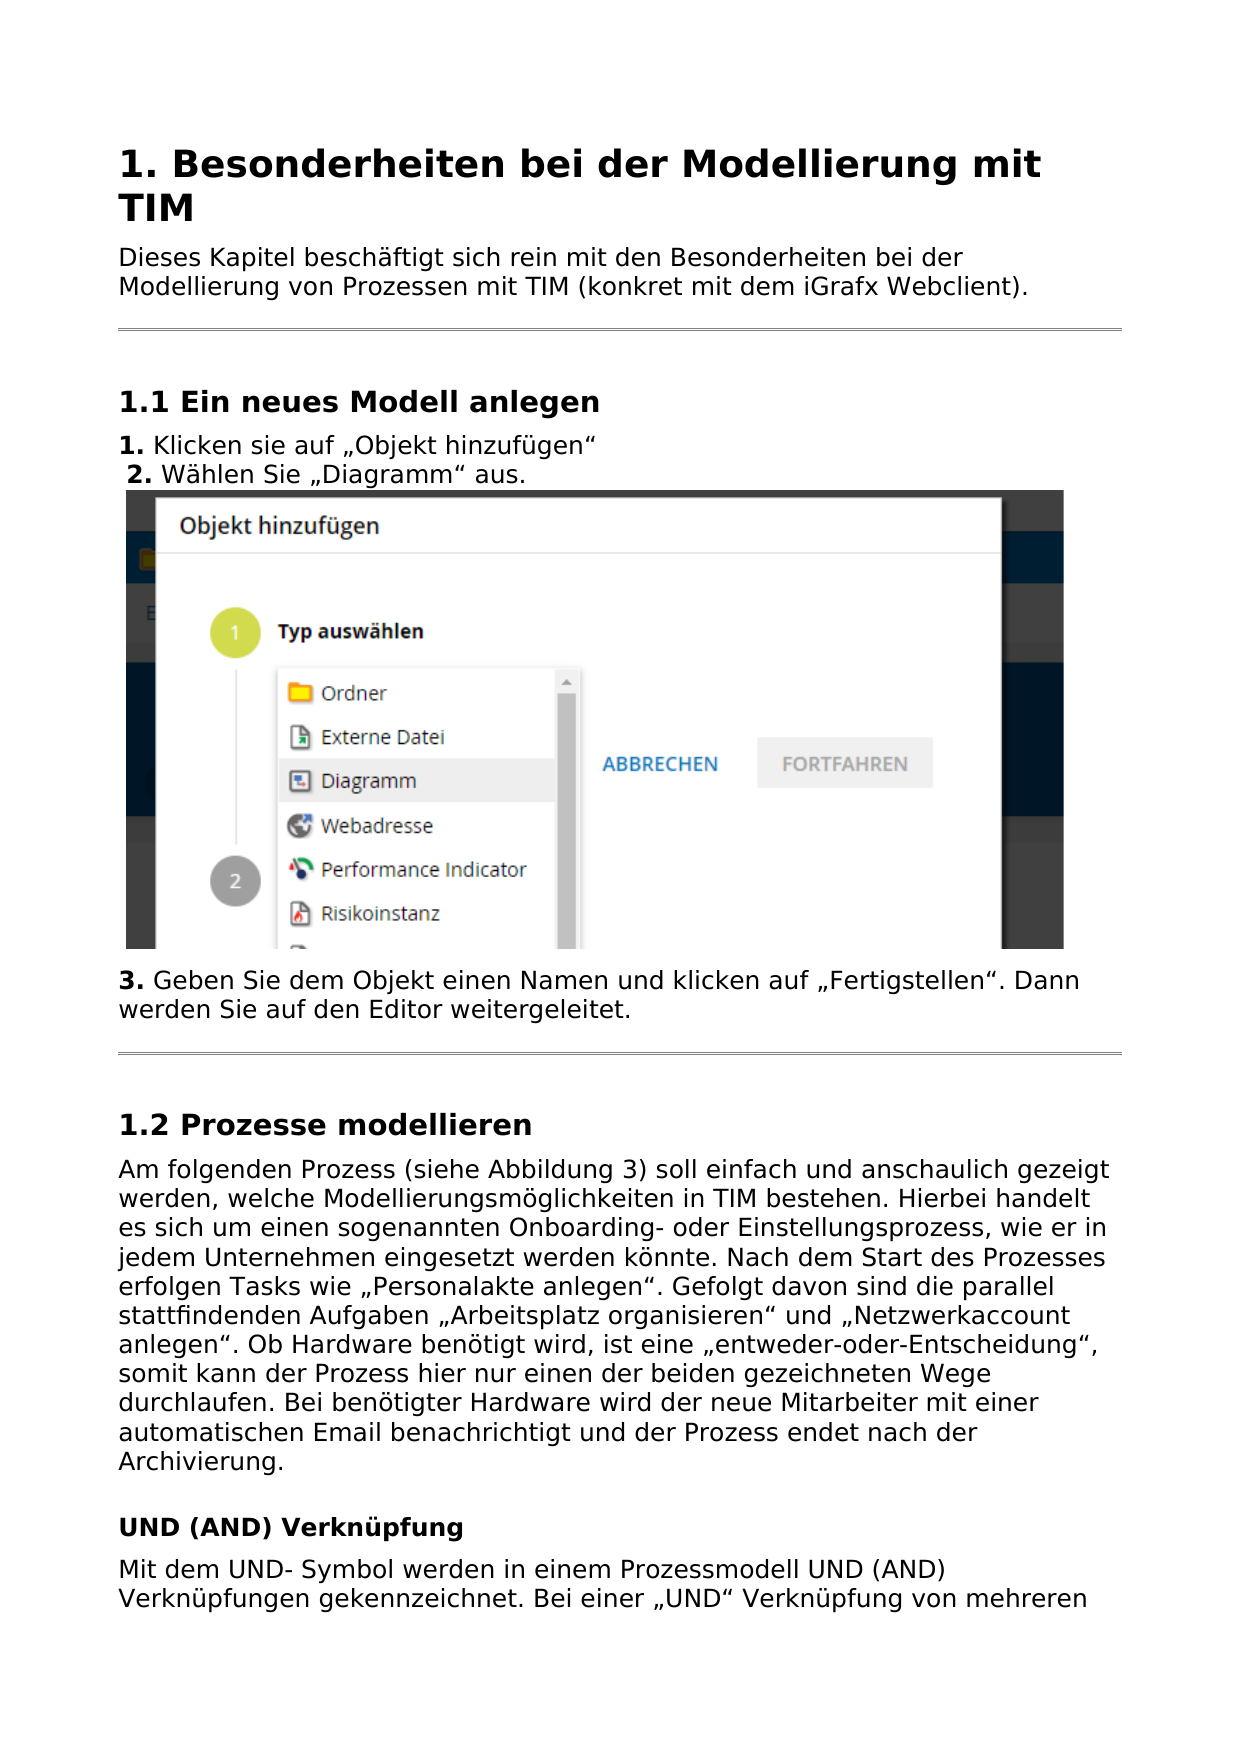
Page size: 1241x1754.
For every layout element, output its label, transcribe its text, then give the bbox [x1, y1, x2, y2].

text Dieses Kapitel beschäftigt sich rein mit den Besonderheiten bei der Modellierung von Prozessen mit TIM (konkret mit dem iGrafx Webclient). [118, 243, 1122, 301]
text 1. Klicken sie auf „Objekt hinzufügen“ 2. Wählen Sie „Diagramm“ aus. [118, 432, 1122, 954]
subtitle 1.2 Prozesse modellieren [118, 1109, 1122, 1143]
subtitle UND (AND) Verknüpfung [118, 1513, 1122, 1543]
subtitle 1.1 Ein neues Modell anlegen [118, 385, 1122, 419]
text Am folgenden Prozess (siehe Abbildung 3) soll einfach und anschaulich gezeigt werden, welche Modellierungsmöglichkeiten in TIM bestehen. Hierbei handelt es sich um einen sogenannten Onboarding- oder Einstellungsprozess, wie er in jedem Unternehmen eingesetzt werden könnte. Nach dem Start des Prozesses erfolgen Tasks wie „Personalakte anlegen“. Gefolgt davon sind die parallel stattfindenden Aufgaben „Arbeitsplatz organisieren“ und „Netzwerkaccount anlegen“. Ob Hardware benötigt wird, ist eine „entweder-oder-Entscheidung“, somit kann der Prozess hier nur einen der beiden gezeichneten Wege durchlaufen. Bei benötigter Hardware wird der neue Mitarbeiter mit einer automatischen Email benachrichtigt und der Prozess endet nach der Archivierung. [118, 1155, 1122, 1476]
text 3. Geben Sie dem Objekt einen Namen und klicken auf „Fertigstellen“. Dann werden Sie auf den Editor weitergeleitet. [118, 967, 1122, 1025]
subtitle 1. Besonderheiten bei der Modellierung mit TIM [118, 143, 1122, 230]
text Mit dem UND- Symbol werden in einem Prozessmodell UND (AND) Verknüpfungen gekennzeichnet. Bei einer „UND“ Verknüpfung von mehreren [118, 1555, 1122, 1613]
picture [126, 490, 1064, 949]
